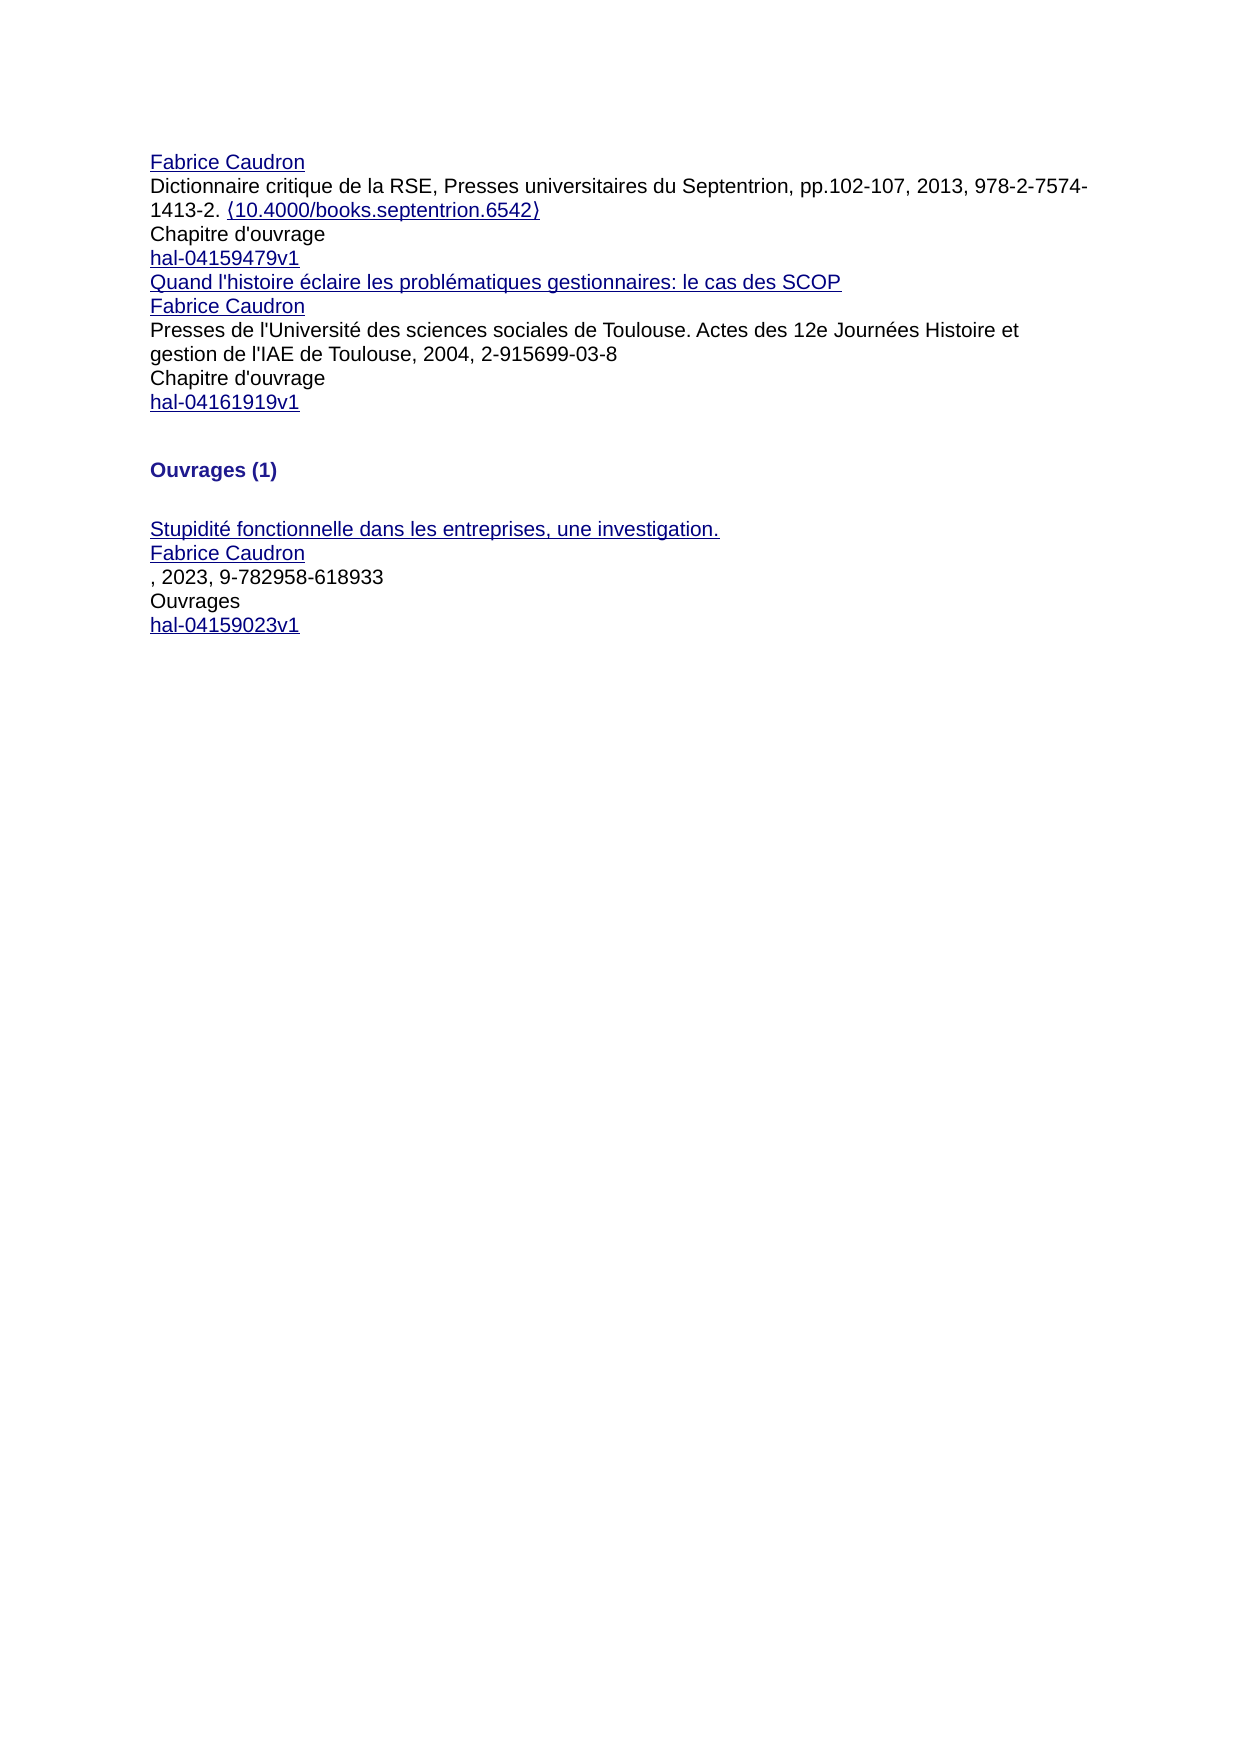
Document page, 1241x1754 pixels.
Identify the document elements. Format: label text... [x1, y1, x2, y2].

subtitle Ouvrages (1) [150, 458, 1090, 482]
table_header Stupidité fonctionnelle dans les entreprises, une investigation. Fabrice Caudron , 2023, 9-782958-618933 Ouvrages hal-04159023v1 [150, 517, 1090, 636]
table_cell Quand l'histoire éclaire les problématiques gestionnaires: le cas des SCOP Fabrice Caudron Presses de l'Université des sciences sociales de Toulouse. Actes des 12e Journées Histoire et gestion de l'IAE de Toulouse, 2004, 2-915699-03-8 Chapitre d'ouvrage hal-04161919v1 [150, 270, 1090, 413]
table_cell Fabrice Caudron Dictionnaire critique de la RSE, Presses universitaires du Septentrion, pp.102-107, 2013, 978-2-7574-1413-2. ⟨10.4000/books.septentrion.6542⟩ Chapitre d'ouvrage hal-04159479v1 [150, 150, 1090, 270]
